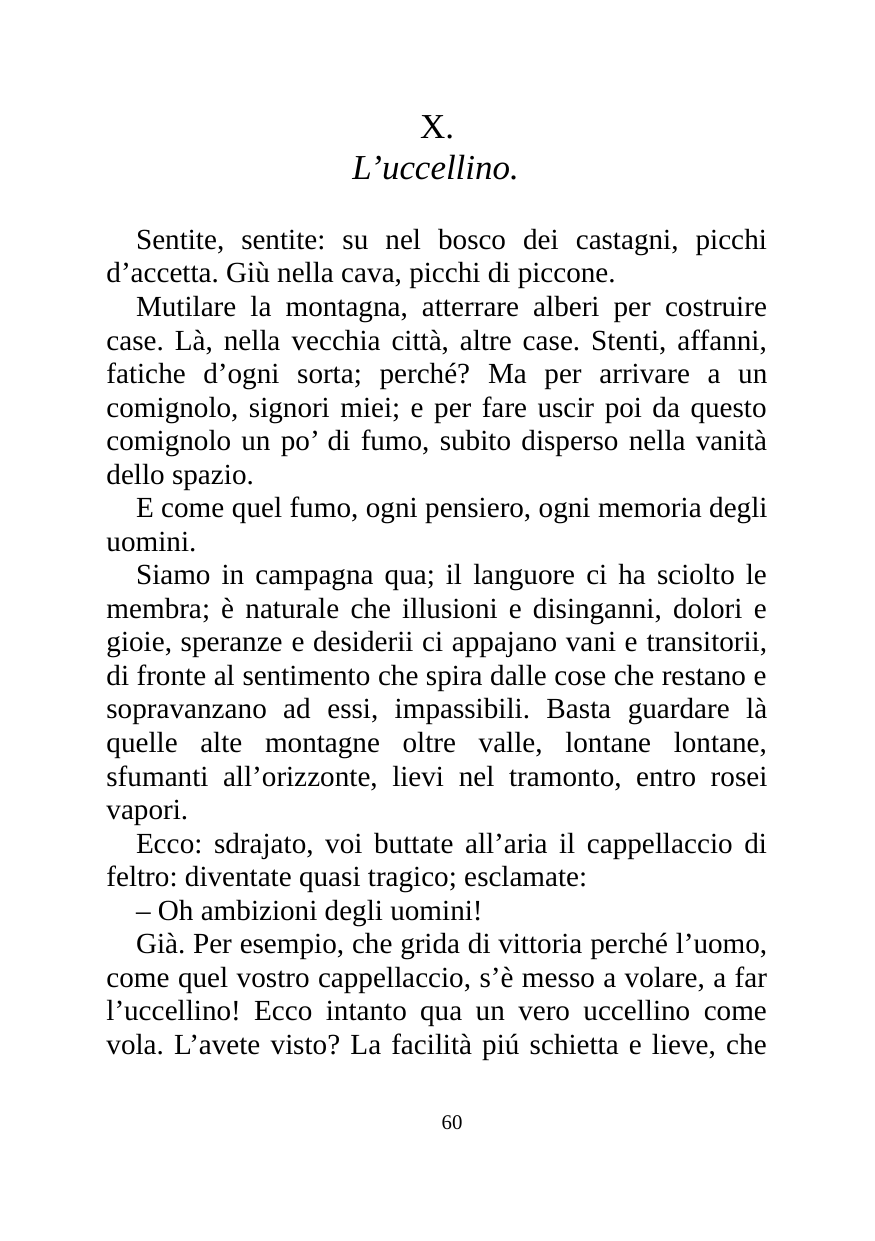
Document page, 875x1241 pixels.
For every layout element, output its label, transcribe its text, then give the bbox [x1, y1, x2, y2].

text Siamo in campagna qua; il languore ci ha sciolto le membra; è naturale che illusioni e disinganni, dolori e gioie, speranze e desiderii ci appajano vani e transitorii, di fronte al sentimento che spira dalle cose che restano e sopravanzano ad essi, impassibili. Basta guardare là quelle alte montagne oltre valle, lontane lontane, sfumanti all’orizzonte, lievi nel tramonto, entro rosei vapori. [106, 557, 768, 826]
text Ecco: sdrajato, voi buttate all’aria il cappellaccio di feltro: diventate quasi tragico; esclamate: [106, 826, 768, 893]
text E come quel fumo, ogni pensiero, ogni memoria degli uomini. [106, 490, 768, 557]
text – Oh ambizioni degli uomini! [106, 893, 768, 926]
text Mutilare la montagna, atterrare alberi per costruire case. Là, nella vecchia città, altre case. Stenti, affanni, fatiche d’ogni sorta; perché? Ma per arrivare a un comignolo, signori miei; e per fare uscir poi da questo comignolo un po’ di fumo, subito disperso nella vanità dello spazio. [106, 289, 768, 490]
text Già. Per esempio, che grida di vittoria perché l’uomo, come quel vostro cappellaccio, s’è messo a volare, a far l’uccellino! Ecco intanto qua un vero uccellino come vola. L’avete visto? La facilità piú schietta e lieve, che [106, 926, 768, 1061]
text Sentite, sentite: su nel bosco dei castagni, picchi d’accetta. Giù nella cava, picchi di piccone. [106, 222, 768, 289]
subtitle X. L’uccellino. [106, 106, 768, 187]
